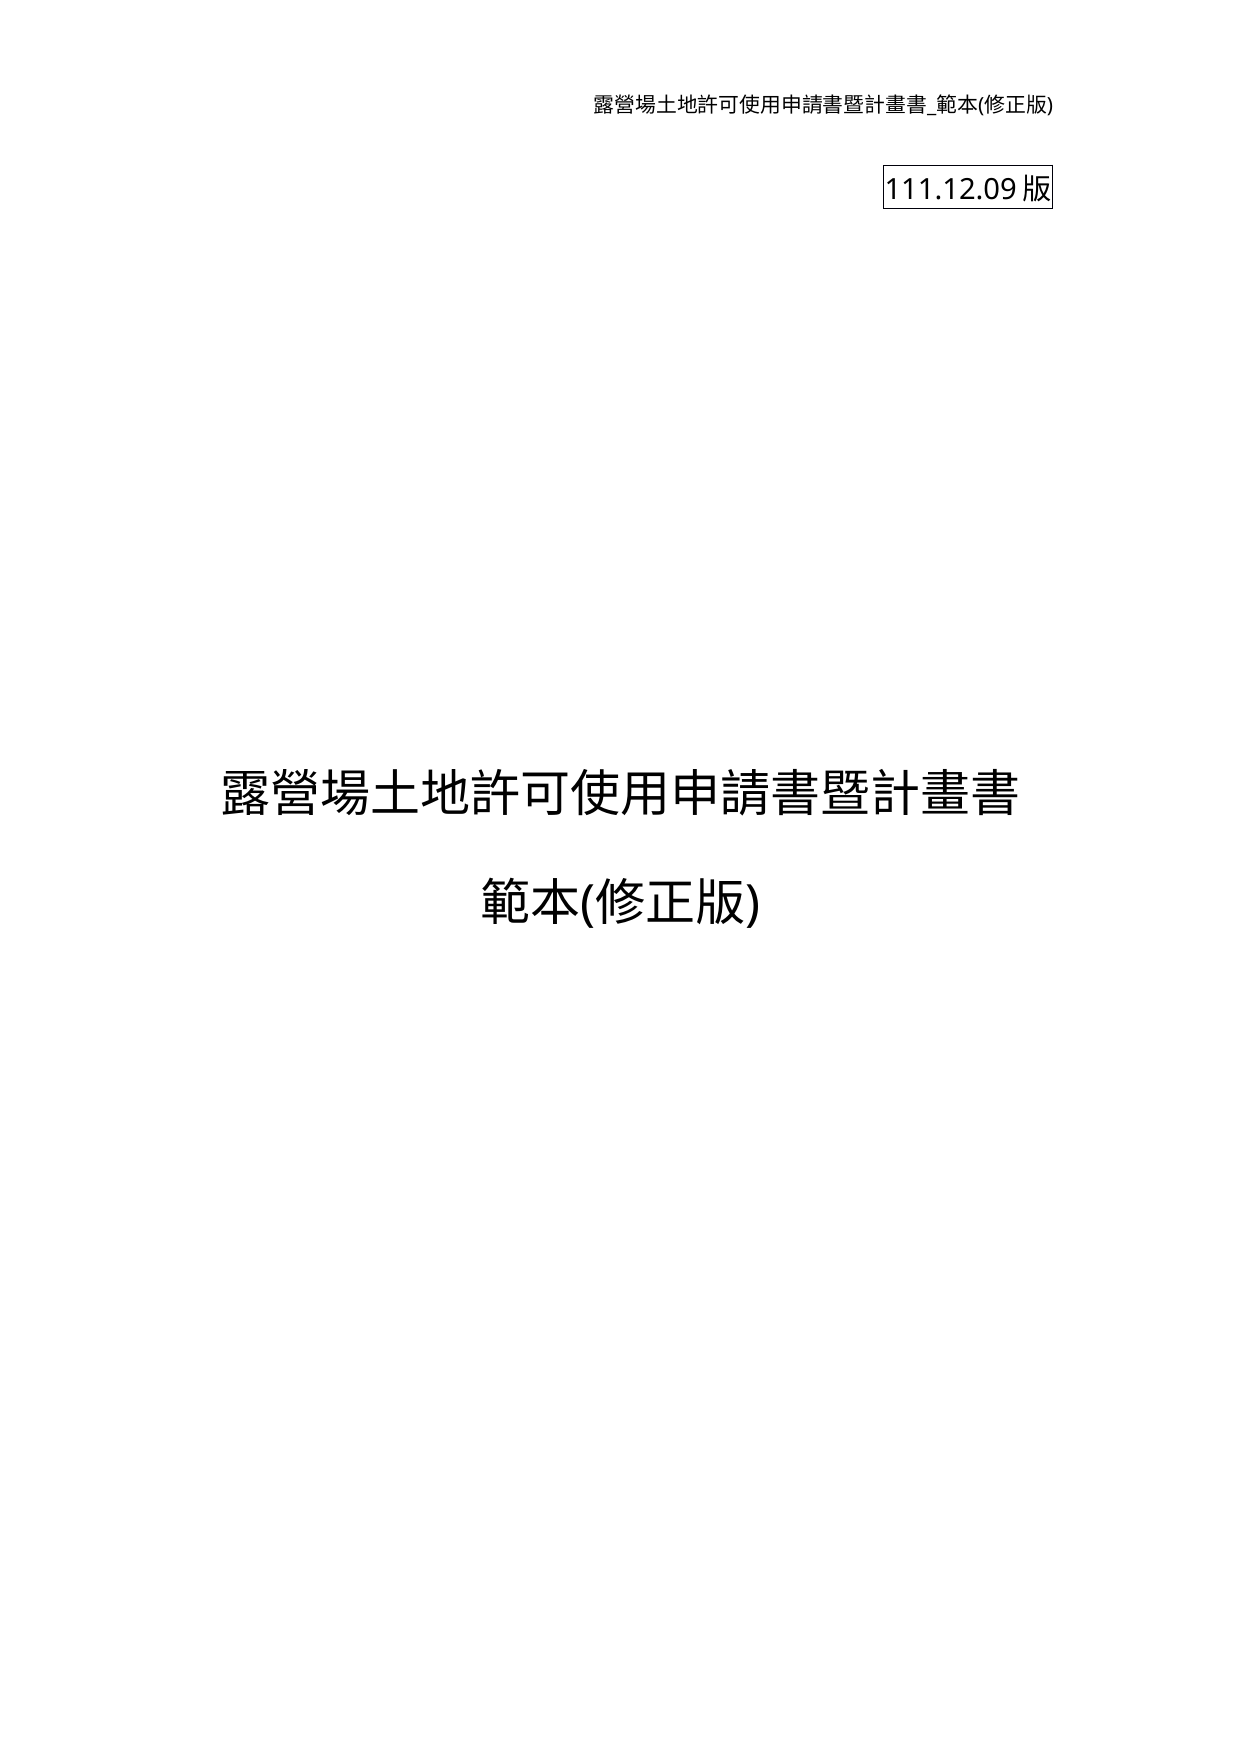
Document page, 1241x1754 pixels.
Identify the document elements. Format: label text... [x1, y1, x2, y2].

text 111.12.09版 [187, 164, 1052, 209]
text 範本(修正版) [187, 862, 1053, 935]
text 露營場土地許可使用申請書暨計畫書 [187, 754, 1053, 826]
